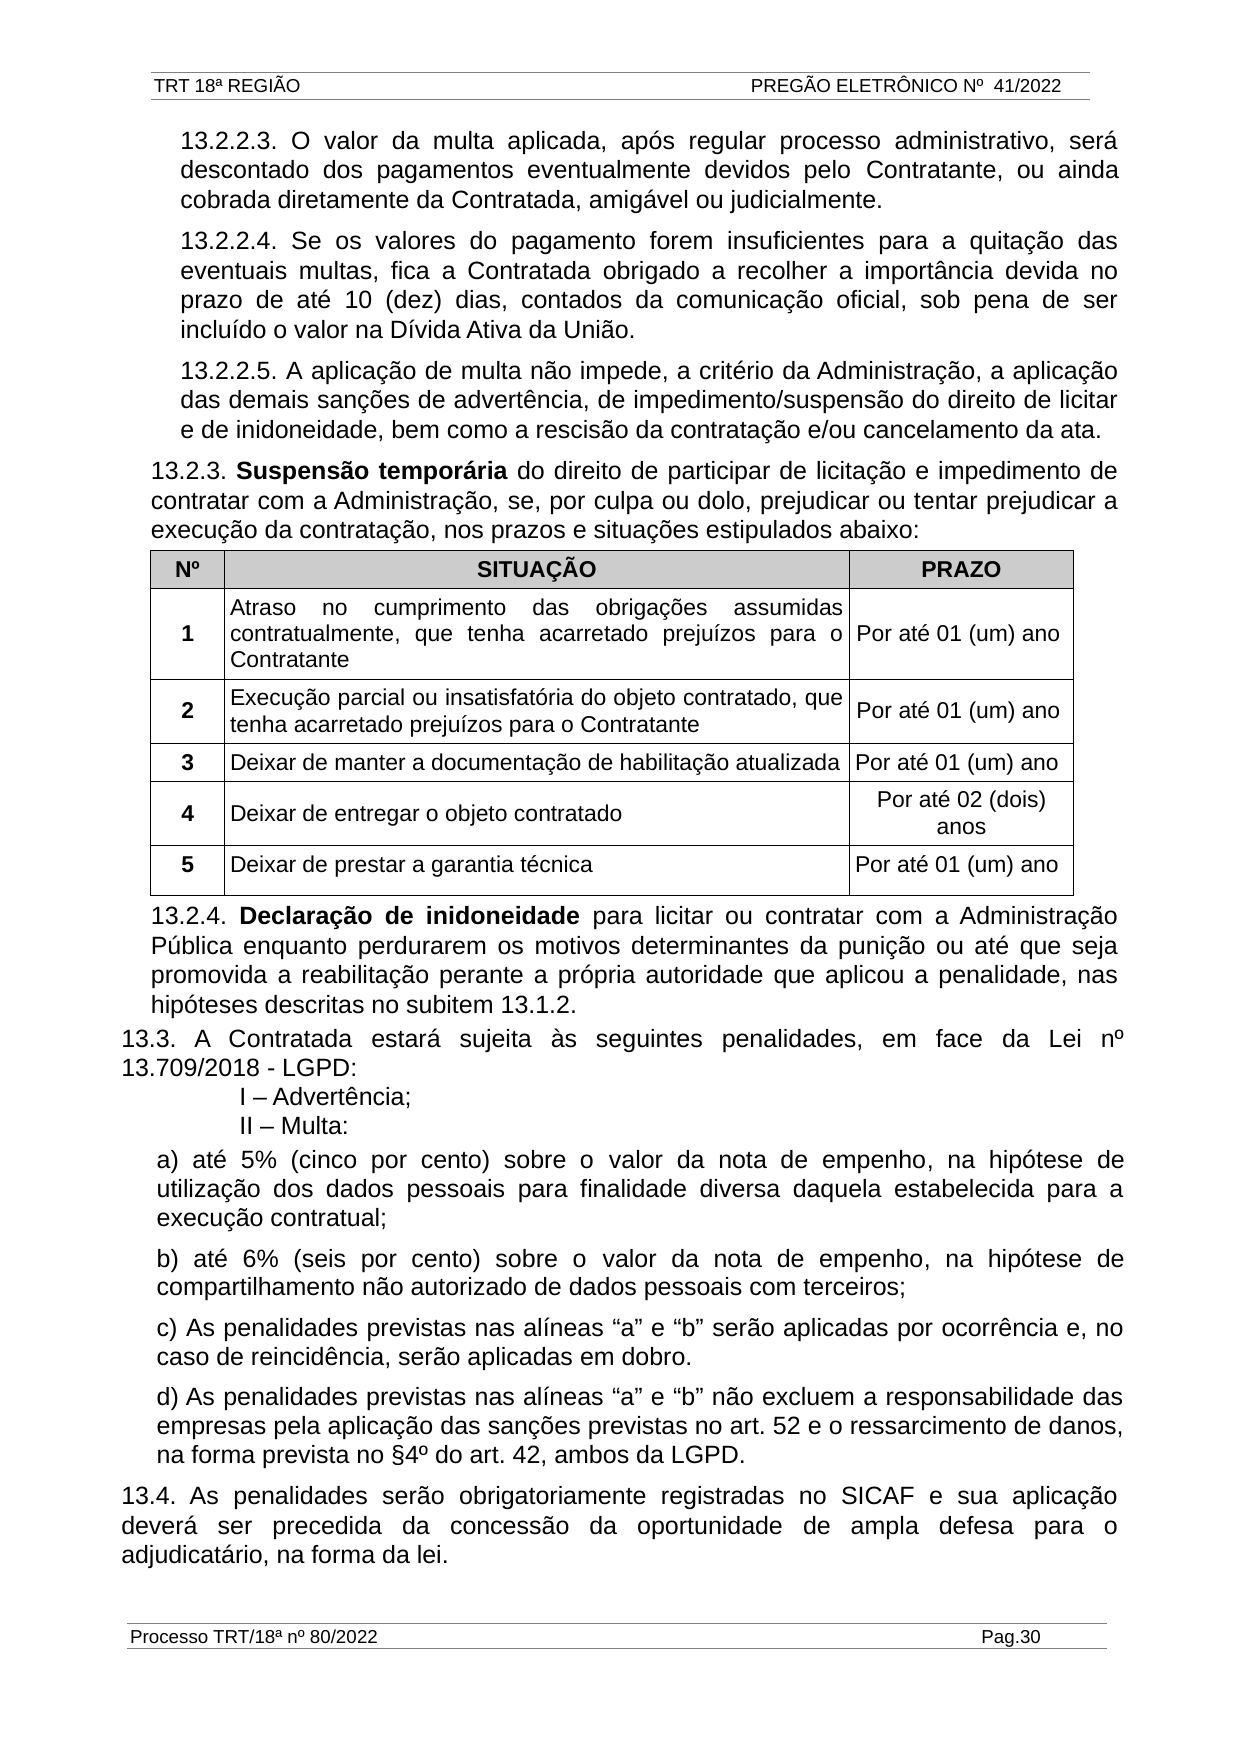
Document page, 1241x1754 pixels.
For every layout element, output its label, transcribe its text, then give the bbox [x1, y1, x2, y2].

text II – Multa: [121, 1111, 1125, 1139]
text b) até 6% (seis por cento) sobre o valor da nota de empenho, na hipótese de compartilhamento não autorizado de dados pessoais com terceiros; [156, 1243, 1125, 1301]
table_cell Deixar de prestar a garantia técnica [225, 846, 849, 894]
table_cell Por até 02 (dois) anos [850, 782, 1073, 845]
text I – Advertência; [121, 1082, 1125, 1111]
text 13.4. As penalidades serão obrigatoriamente registradas no SICAF e sua aplicação deverá ser precedida da concessão da oportunidade de ampla defesa para o adjudicatário, na forma da lei. [121, 1480, 1119, 1569]
table_header SITUAÇÃO [225, 551, 849, 588]
text 13.2.2.3. O valor da multa aplicada, após regular processo administrativo, será descontado dos pagamentos eventualmente devidos pelo Contratante, ou ainda cobrada diretamente da Contratada, amigável ou judicialmente. [180, 125, 1119, 213]
table_cell 1 [151, 589, 224, 678]
table_cell Por até 01 (um) ano [850, 846, 1073, 894]
table_cell 3 [151, 744, 224, 781]
text a) até 5% (cinco por cento) sobre o valor da nota de empenho, na hipótese de utilização dos dados pessoais para finalidade diversa daquela estabelecida para a execução contratual; [156, 1145, 1125, 1232]
table_cell 4 [151, 782, 224, 845]
table_cell 5 [151, 846, 224, 894]
text c) As penalidades previstas nas alíneas “a” e “b” serão aplicadas por ocorrência e, no caso de reincidência, serão aplicadas em dobro. [156, 1313, 1125, 1370]
table_header PRAZO [850, 551, 1073, 588]
text 13.2.3. Suspensão temporária do direito de participar de licitação e impedimento de contratar com a Administração, se, por culpa ou dolo, prejudicar ou tentar prejudicar a execução da contratação, nos prazos e situações estipulados abaixo: [151, 456, 1119, 544]
text 13.2.2.5. A aplicação de multa não impede, a critério da Administração, a aplicação das demais sanções de advertência, de impedimento/suspensão do direito de licitar e de inidoneidade, bem como a rescisão da contratação e/ou cancelamento da ata. [180, 355, 1119, 444]
table_cell Execução parcial ou insatisfatória do objeto contratado, que tenha acarretado prejuízos para o Contratante [225, 680, 849, 743]
table_cell Atraso no cumprimento das obrigações assumidas contratualmente, que tenha acarretado prejuízos para o Contratante [225, 589, 849, 678]
table_cell Por até 01 (um) ano [850, 589, 1073, 678]
table_cell Por até 01 (um) ano [850, 680, 1073, 743]
text 13.2.2.4. Se os valores do pagamento forem insuficientes para a quitação das eventuais multas, fica a Contratada obrigado a recolher a importância devida no prazo de até 10 (dez) dias, contados da comunicação oficial, sob pena de ser incluído o valor na Dívida Ativa da União. [180, 225, 1119, 343]
text 13.3. A Contratada estará sujeita às seguintes penalidades, em face da Lei nº 13.709/2018 - LGPD: [121, 1024, 1125, 1082]
table_cell Deixar de entregar o objeto contratado [225, 782, 849, 845]
text 13.2.4. Declaração de inidoneidade para licitar ou contratar com a Administração Pública enquanto perdurarem os motivos determinantes da punição ou até que seja promovida a reabilitação perante a própria autoridade que aplicou a penalidade, nas hipóteses descritas no subitem 13.1.2. [151, 901, 1119, 1018]
table_cell Por até 01 (um) ano [850, 744, 1073, 781]
table_header Nº [151, 551, 224, 588]
text d) As penalidades previstas nas alíneas “a” e “b” não excluem a responsabilidade das empresas pela aplicação das sanções previstas no art. 52 e o ressarcimento de danos, na forma prevista no §4º do art. 42, ambos da LGPD. [156, 1382, 1125, 1468]
table_cell Deixar de manter a documentação de habilitação atualizada [225, 744, 849, 781]
table_cell 2 [151, 680, 224, 743]
